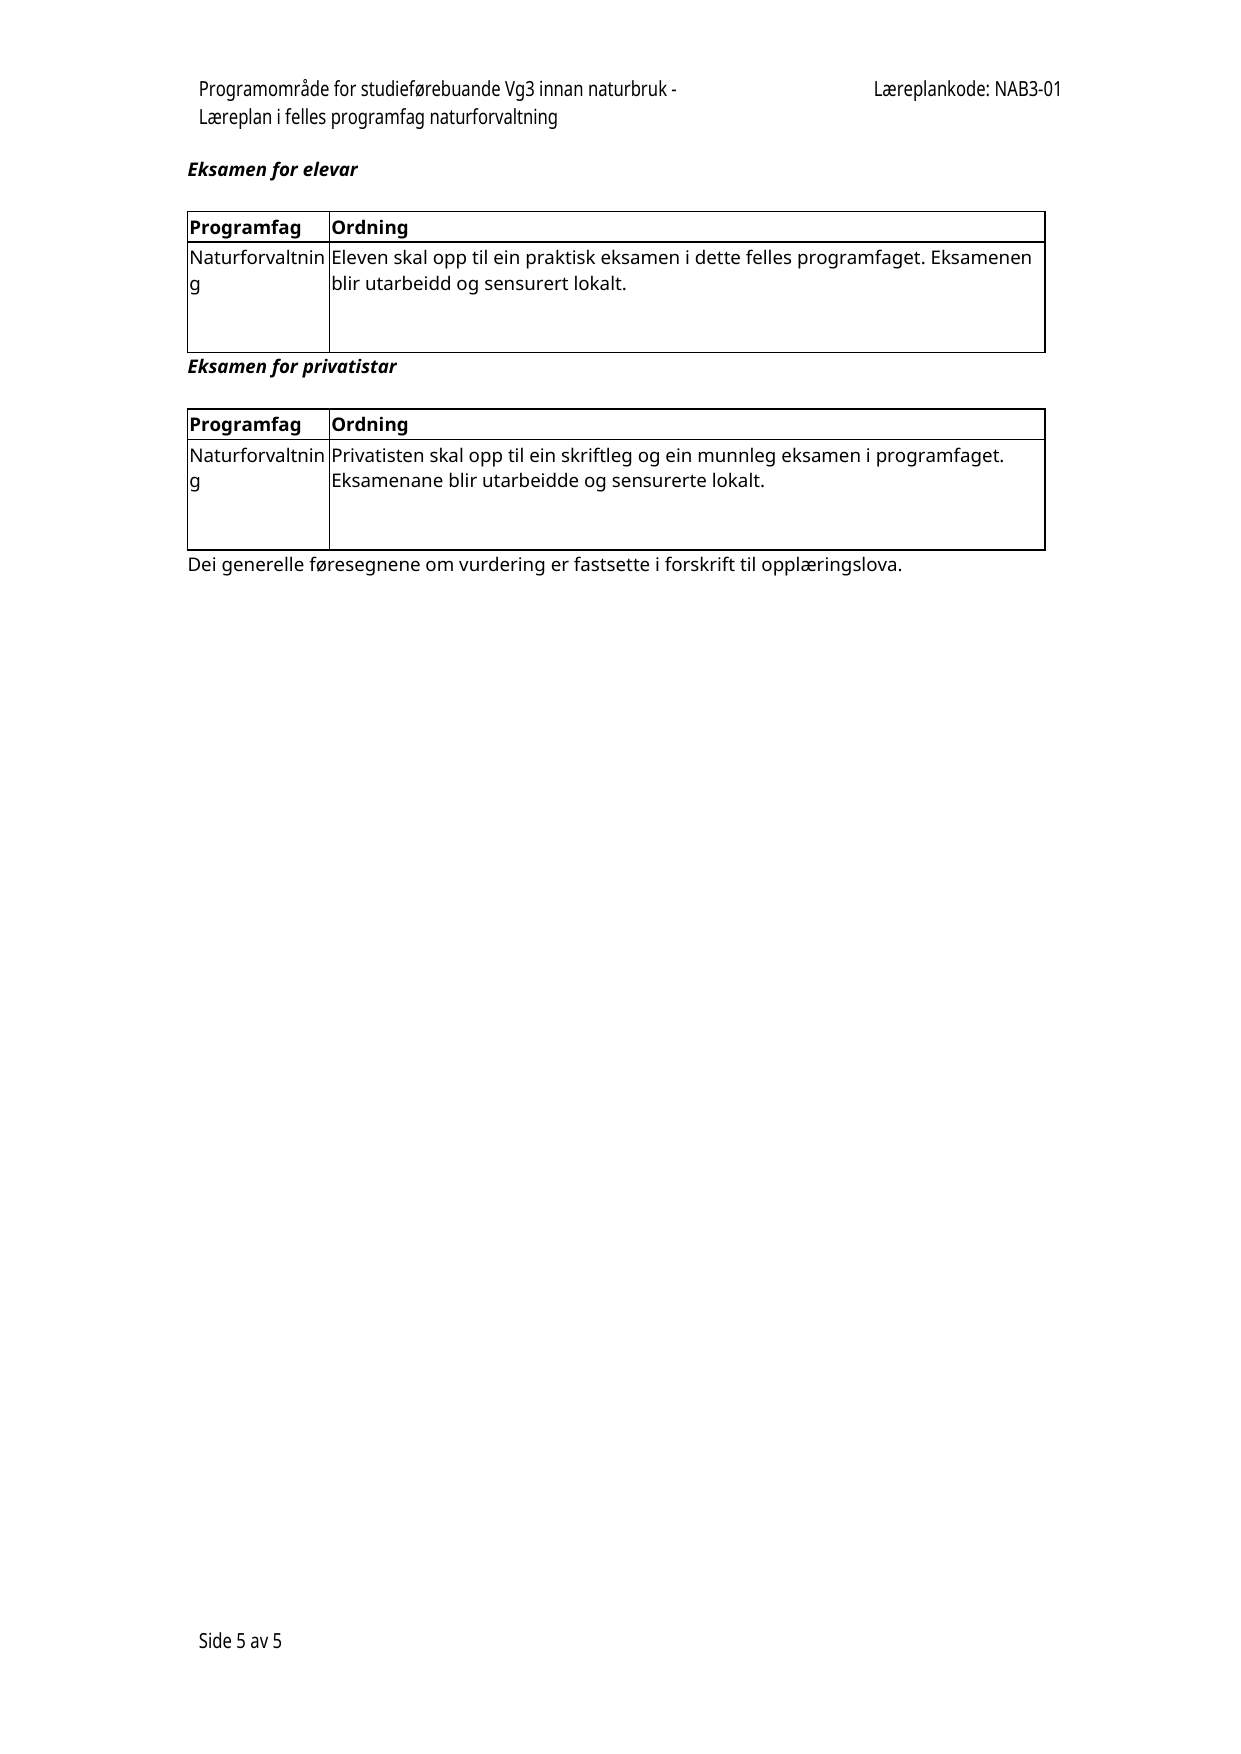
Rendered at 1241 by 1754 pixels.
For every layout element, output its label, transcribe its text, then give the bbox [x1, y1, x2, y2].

text Dei generelle føresegnene om vurdering er fastsette i forskrift til opplæringslova. [908, 551, 1053, 577]
text Eksamen for privatistar [402, 354, 1053, 379]
text Eksamen for elevar [363, 156, 1053, 182]
